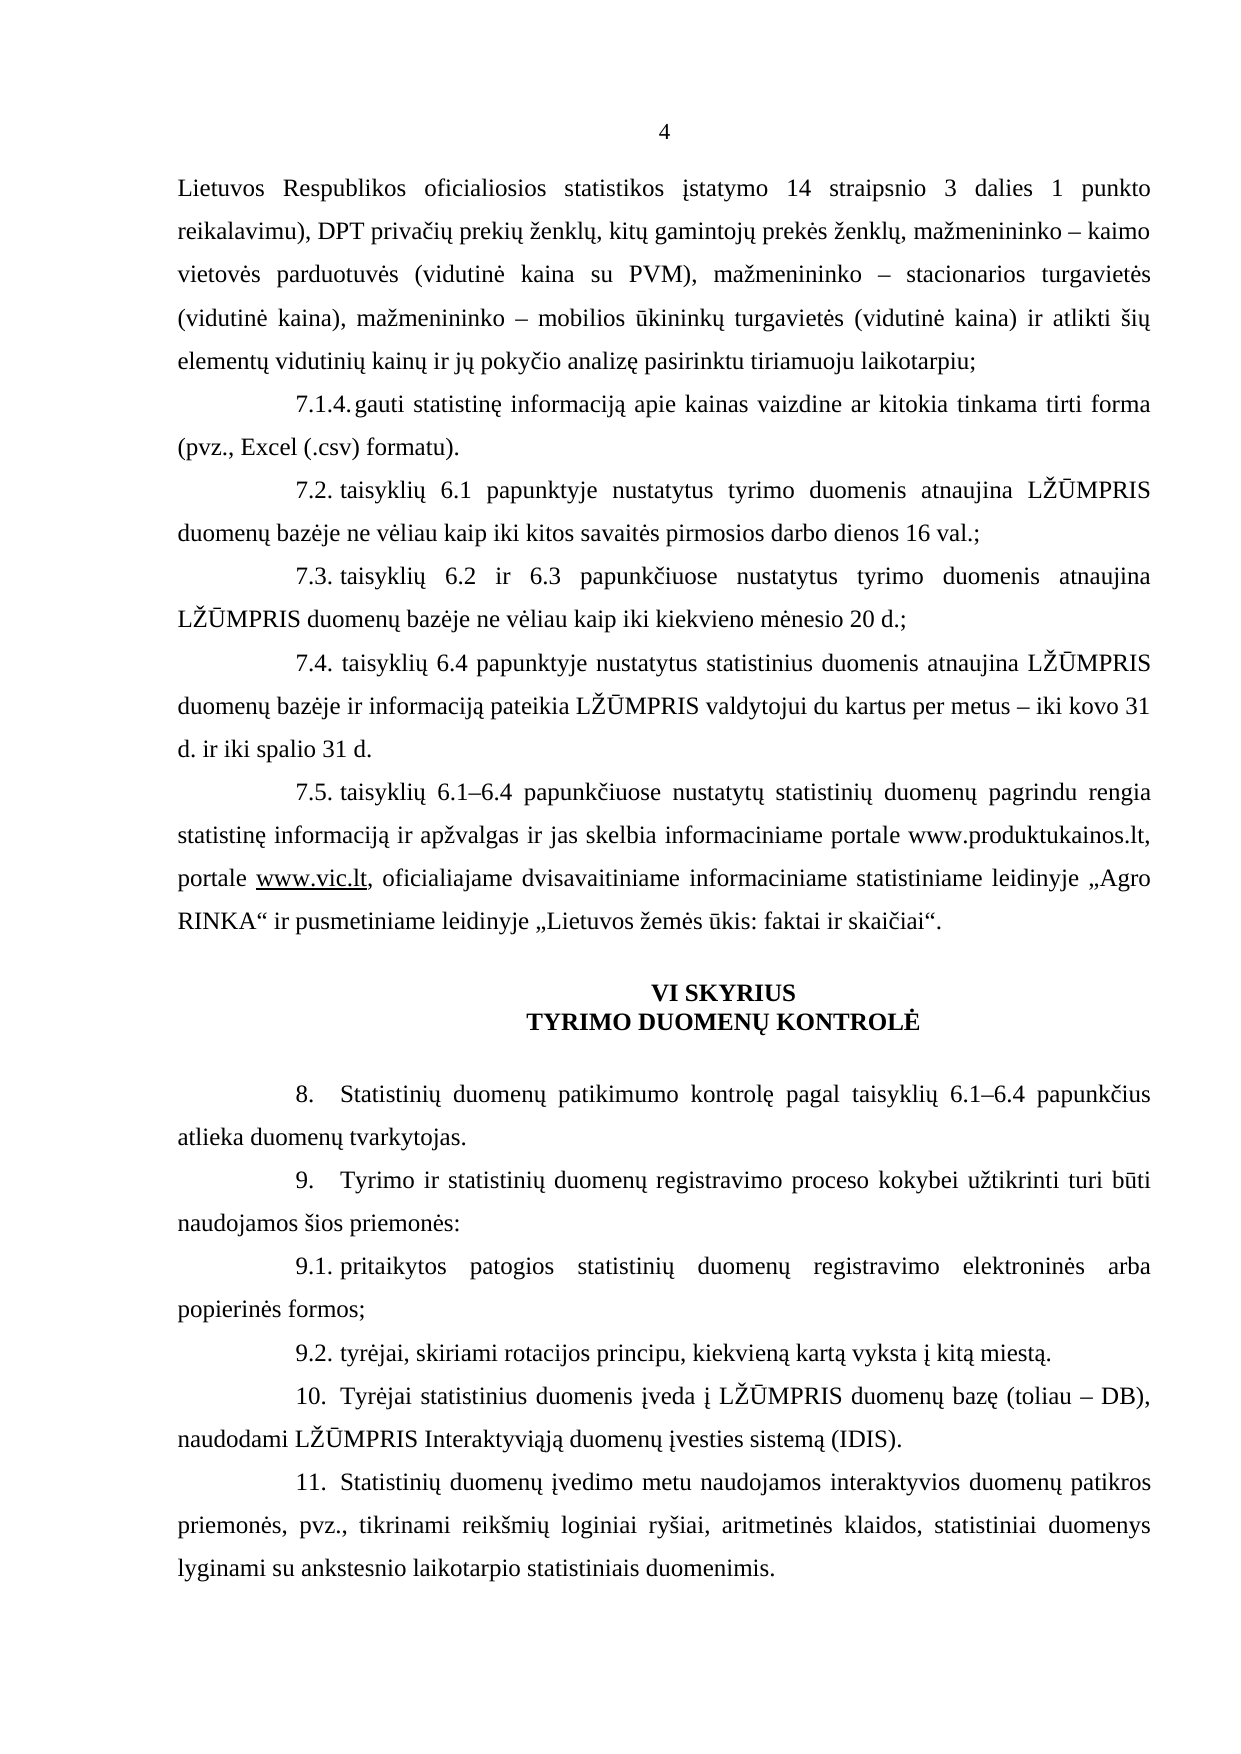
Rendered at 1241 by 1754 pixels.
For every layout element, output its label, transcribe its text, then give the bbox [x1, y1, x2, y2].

text Lietuvos Respublikos oficialiosios statistikos įstatymo 14 straipsnio 3 dalies 1 punkto reikalavimu), DPT privačių prekių ženklų, kitų gamintojų prekės ženklų, mažmenininko – kaimo vietovės parduotuvės (vidutinė kaina su PVM), mažmenininko – stacionarios turgavietės (vidutinė kaina), mažmenininko – mobilios ūkininkų turgavietės (vidutinė kaina) ir atlikti šių elementų vidutinių kainų ir jų pokyčio analizę pasirinktu tiriamuoju laikotarpiu; [177, 173, 1152, 374]
text 7.2. taisyklių 6.1 papunktyje nustatytus tyrimo duomenis atnaujina LŽŪMPRIS duomenų bazėje ne vėliau kaip iki kitos savaitės pirmosios darbo dienos 16 val.; [177, 475, 1152, 547]
text VI SKYRIUS [177, 978, 1152, 1007]
text 11. Statistinių duomenų įvedimo metu naudojamos interaktyvios duomenų patikros priemonės, pvz., tikrinami reikšmių loginiai ryšiai, aritmetinės klaidos, statistiniai duomenys lyginami su ankstesnio laikotarpio statistiniais duomenimis. [177, 1467, 1152, 1582]
text 7.5. taisyklių 6.1–6.4 papunkčiuose nustatytų statistinių duomenų pagrindu rengia statistinę informaciją ir apžvalgas ir jas skelbia informaciniame portale www.produktukainos.lt, portale www.vic.lt, oficialiajame dvisavaitiniame informaciniame statistiniame leidinyje „Agro RINKA“ ir pusmetiniame leidinyje „Lietuvos žemės ūkis: faktai ir skaičiai“. [177, 777, 1152, 935]
text 10. Tyrėjai statistinius duomenis įveda į LŽŪMPRIS duomenų bazę (toliau – DB), naudodami LŽŪMPRIS Interaktyviąją duomenų įvesties sistemą (IDIS). [177, 1381, 1152, 1453]
text 9. Tyrimo ir statistinių duomenų registravimo proceso kokybei užtikrinti turi būti naudojamos šios priemonės: [177, 1165, 1152, 1237]
text 7.3. taisyklių 6.2 ir 6.3 papunkčiuose nustatytus tyrimo duomenis atnaujina LŽŪMPRIS duomenų bazėje ne vėliau kaip iki kiekvieno mėnesio 20 d.; [177, 561, 1152, 633]
text 7.4. taisyklių 6.4 papunktyje nustatytus statistinius duomenis atnaujina LŽŪMPRIS duomenų bazėje ir informaciją pateikia LŽŪMPRIS valdytojui du kartus per metus – iki kovo 31 d. ir iki spalio 31 d. [177, 648, 1152, 763]
text 7.1.4. gauti statistinę informaciją apie kainas vaizdine ar kitokia tinkama tirti forma (pvz., Excel (.csv) formatu). [177, 389, 1152, 461]
text 9.1. pritaikytos patogios statistinių duomenų registravimo elektroninės arba popierinės formos; [177, 1251, 1152, 1323]
text 9.2. tyrėjai, skiriami rotacijos principu, kiekvieną kartą vyksta į kitą miestą. [177, 1338, 1152, 1366]
text 8. Statistinių duomenų patikimumo kontrolę pagal taisyklių 6.1–6.4 papunkčius atlieka duomenų tvarkytojas. [177, 1079, 1152, 1151]
text TYRIMO DUOMENŲ KONTROLĖ [177, 1007, 1152, 1036]
